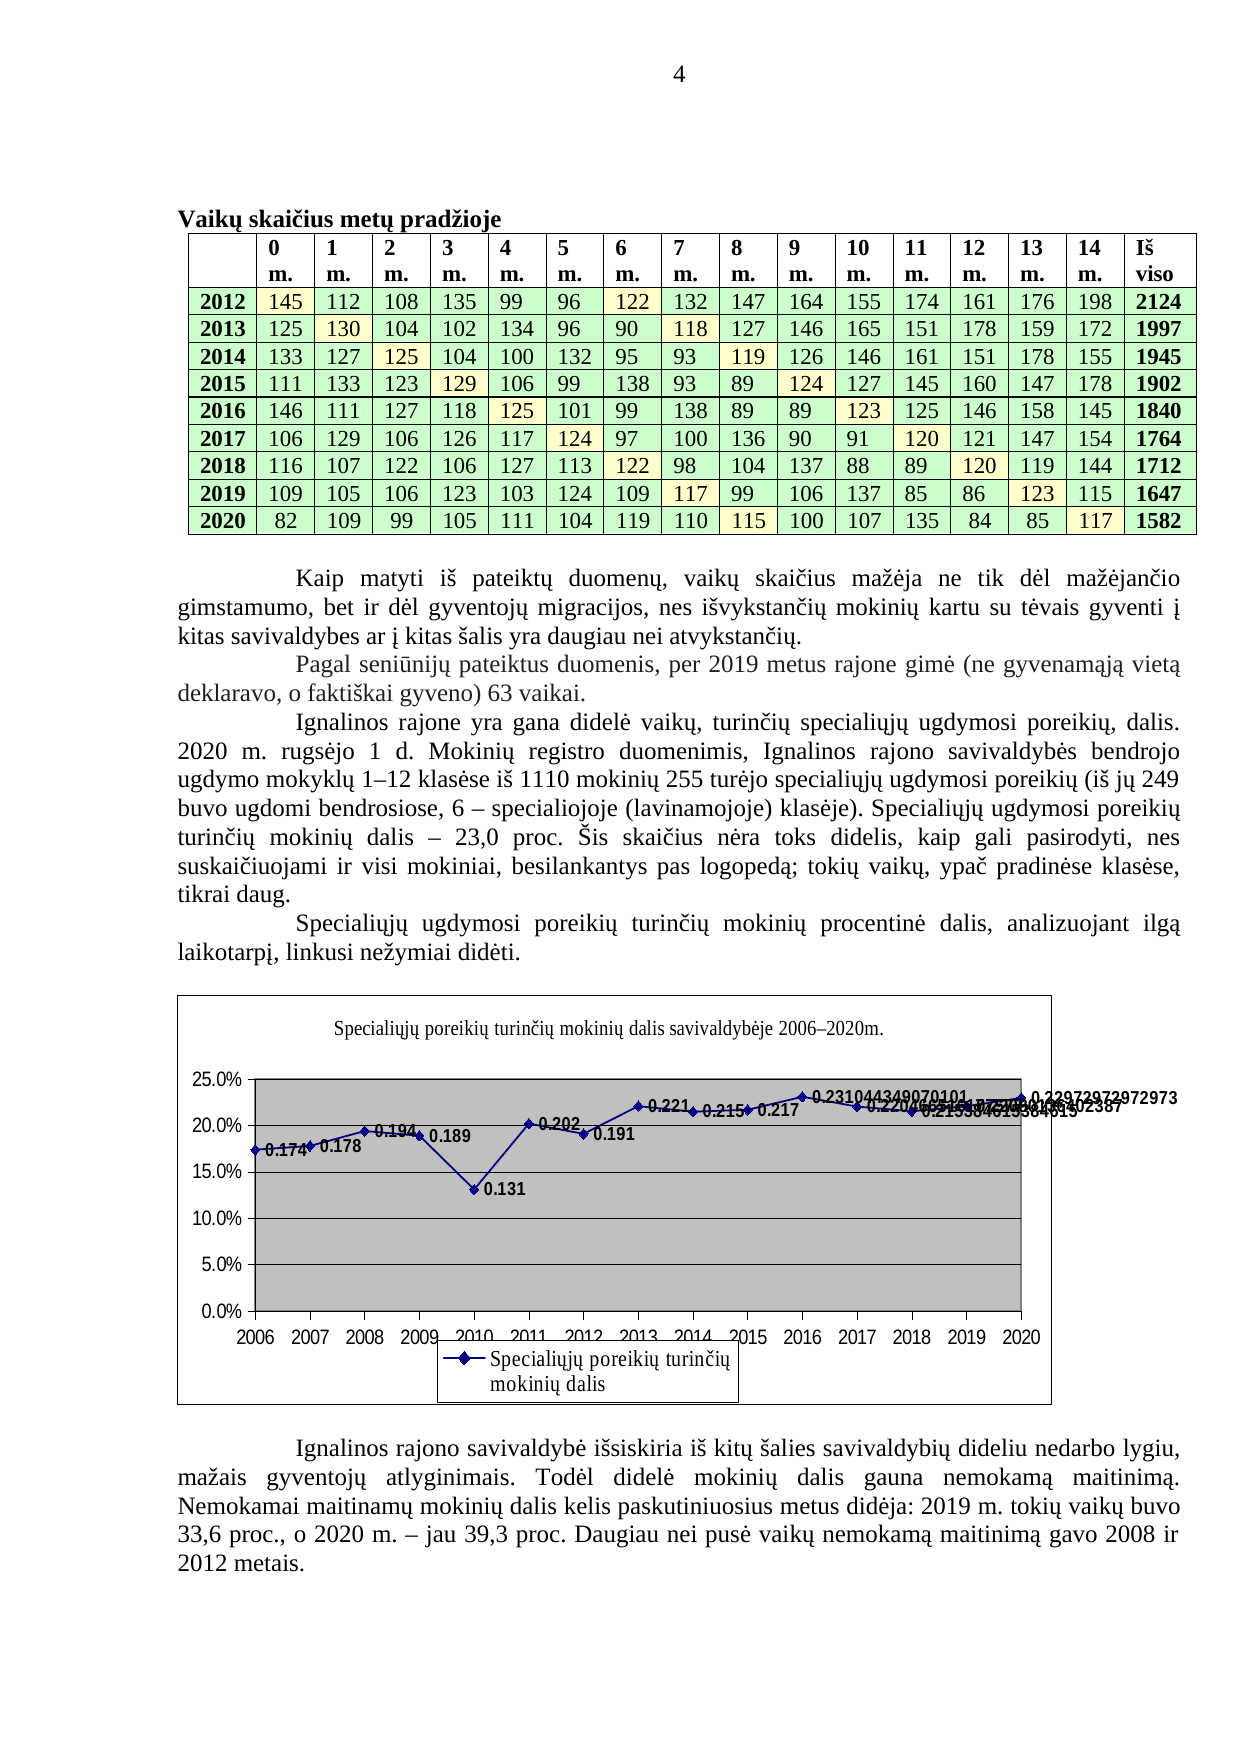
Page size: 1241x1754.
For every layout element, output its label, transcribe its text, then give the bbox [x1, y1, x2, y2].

table_cell 109 [257, 480, 314, 506]
table_header 0 m. [257, 234, 314, 287]
table_cell 121 [951, 425, 1008, 451]
table_cell 106 [778, 480, 835, 506]
table_cell 151 [894, 315, 950, 342]
table_cell 91 [836, 425, 893, 451]
table_cell 122 [604, 452, 661, 479]
table_cell 127 [489, 452, 546, 479]
table_cell 107 [836, 507, 893, 533]
table_cell 1582 [1125, 507, 1196, 533]
table_cell 119 [1009, 452, 1066, 479]
table_cell 88 [836, 452, 893, 479]
table_cell 106 [431, 452, 488, 479]
table_cell 95 [604, 343, 661, 369]
table_cell 104 [373, 315, 430, 342]
table_cell 106 [373, 480, 430, 506]
table_cell 129 [315, 425, 372, 451]
table_header 1 m. [315, 234, 372, 287]
table_cell 130 [315, 315, 372, 342]
table_cell 93 [662, 343, 719, 369]
table_cell 1840 [1125, 398, 1196, 424]
table_cell 145 [1067, 398, 1124, 424]
table_cell 99 [373, 507, 430, 533]
table_cell 135 [894, 507, 950, 533]
table_cell 106 [257, 425, 314, 451]
table_cell 104 [431, 343, 488, 369]
table_cell 151 [951, 343, 1008, 369]
table_header 2 m. [373, 234, 430, 287]
table_cell 1997 [1125, 315, 1196, 342]
table_cell 2012 [189, 288, 256, 314]
table_header Iš viso [1125, 234, 1196, 287]
table_cell 120 [951, 452, 1008, 479]
table_cell 108 [373, 288, 430, 314]
table_cell 147 [1009, 425, 1066, 451]
table_cell 119 [604, 507, 661, 533]
table_cell 89 [720, 398, 777, 424]
table_cell 133 [315, 370, 372, 396]
table_cell 2014 [189, 343, 256, 369]
table_cell 146 [257, 398, 314, 424]
table_header [189, 234, 256, 287]
table_cell 118 [662, 315, 719, 342]
table_cell 115 [720, 507, 777, 533]
table_header 7 m. [662, 234, 719, 287]
table_header 8 m. [720, 234, 777, 287]
table_cell 89 [894, 452, 950, 479]
table_cell 117 [489, 425, 546, 451]
table_cell 174 [894, 288, 950, 314]
text Ignalinos rajone yra gana didelė vaikų, turinčių specialiųjų ugdymosi poreikių, dalis. 2020 m. rugsėjo 1 d. Mokinių registro duomenimis, Ignalinos rajono savivaldybės bendrojo ugdymo mokyklų 1–12 klasėse iš 1110 mokinių 255 turėjo specialiųjų ugdymosi poreikių (iš jų 249 buvo ugdomi bendrosiose, 6 – specialiojoje (lavinamojoje) klasėje). Specialiųjų ugdymosi poreikių turinčių mokinių dalis – 23,0 proc. Šis skaičius nėra toks didelis, kaip gali pasirodyti, nes suskaičiuojami ir visi mokiniai, besilankantys pas logopedą; tokių vaikų, ypač pradinėse klasėse, tikrai daug. [177, 707, 1181, 908]
table_cell 127 [836, 370, 893, 396]
text Vaikų skaičius metų pradžioje [177, 204, 1181, 233]
table_cell 135 [431, 288, 488, 314]
table_cell 101 [547, 398, 603, 424]
table_cell 93 [662, 370, 719, 396]
text Kaip matyti iš pateiktų duomenų, vaikų skaičius mažėja ne tik dėl mažėjančio gimstamumo, bet ir dėl gyventojų migracijos, nes išvykstančių mokinių kartu su tėvais gyventi į kitas savivaldybes ar į kitas šalis yra daugiau nei atvykstančių. [177, 563, 1181, 649]
table_cell 146 [836, 343, 893, 369]
table_cell 98 [662, 452, 719, 479]
table_cell 102 [431, 315, 488, 342]
table_cell 100 [662, 425, 719, 451]
table_cell 116 [257, 452, 314, 479]
table_cell 2124 [1125, 288, 1196, 314]
table_header 3 m. [431, 234, 488, 287]
table_cell 1712 [1125, 452, 1196, 479]
table_cell 172 [1067, 315, 1124, 342]
table_cell 99 [604, 398, 661, 424]
text Ignalinos rajono savivaldybė išsiskiria iš kitų šalies savivaldybių dideliu nedarbo lygiu, mažais gyventojų atlyginimais. Todėl didelė mokinių dalis gauna nemokamą maitinimą. Nemokamai maitinamų mokinių dalis kelis paskutiniuosius metus didėja: 2019 m. tokių vaikų buvo 33,6 proc., o 2020 m. – jau 39,3 proc. Daugiau nei pusė vaikų nemokamą maitinimą gavo 2008 ir 2012 metais. [177, 1433, 1181, 1577]
table_header 14 m. [1067, 234, 1124, 287]
table_cell 117 [662, 480, 719, 506]
table_cell 1647 [1125, 480, 1196, 506]
table_cell 158 [1009, 398, 1066, 424]
table_cell 106 [489, 370, 546, 396]
table_cell 113 [547, 452, 603, 479]
table_header 5 m. [547, 234, 603, 287]
table_cell 155 [836, 288, 893, 314]
table_header 13 m. [1009, 234, 1066, 287]
table_cell 155 [1067, 343, 1124, 369]
table_cell 129 [431, 370, 488, 396]
table_cell 176 [1009, 288, 1066, 314]
table_cell 132 [547, 343, 603, 369]
table_cell 198 [1067, 288, 1124, 314]
table_cell 82 [257, 507, 314, 533]
table_cell 2015 [189, 370, 256, 396]
table_cell 154 [1067, 425, 1124, 451]
table_cell 100 [489, 343, 546, 369]
table_cell 138 [662, 398, 719, 424]
table_cell 178 [1009, 343, 1066, 369]
table_cell 125 [257, 315, 314, 342]
text Specialiųjų ugdymosi poreikių turinčių mokinių procentinė dalis, analizuojant ilgą laikotarpį, linkusi nežymiai didėti. [177, 908, 1181, 966]
table_cell 115 [1067, 480, 1124, 506]
table_cell 111 [257, 370, 314, 396]
table_cell 86 [951, 480, 1008, 506]
table_cell 103 [489, 480, 546, 506]
table_header 6 m. [604, 234, 661, 287]
table_cell 117 [1067, 507, 1124, 533]
table_cell 134 [489, 315, 546, 342]
table_cell 110 [662, 507, 719, 533]
table_cell 164 [778, 288, 835, 314]
table_cell 124 [547, 425, 603, 451]
table_cell 127 [315, 343, 372, 369]
table_cell 145 [257, 288, 314, 314]
table_cell 106 [373, 425, 430, 451]
table_cell 90 [778, 425, 835, 451]
table_cell 104 [547, 507, 603, 533]
table_cell 89 [778, 398, 835, 424]
table_cell 96 [547, 315, 603, 342]
table_cell 145 [894, 370, 950, 396]
table_cell 122 [373, 452, 430, 479]
table_cell 125 [373, 343, 430, 369]
table_cell 104 [720, 452, 777, 479]
table_cell 137 [778, 452, 835, 479]
table_cell 85 [894, 480, 950, 506]
table_cell 161 [951, 288, 1008, 314]
table_cell 84 [951, 507, 1008, 533]
table_cell 125 [489, 398, 546, 424]
table_cell 111 [315, 398, 372, 424]
table_cell 144 [1067, 452, 1124, 479]
table_header 12 m. [951, 234, 1008, 287]
table_cell 132 [662, 288, 719, 314]
table_cell 147 [1009, 370, 1066, 396]
table_cell 105 [315, 480, 372, 506]
table_cell 178 [951, 315, 1008, 342]
table_cell 124 [547, 480, 603, 506]
table_cell 133 [257, 343, 314, 369]
table_cell 109 [604, 480, 661, 506]
table_cell 159 [1009, 315, 1066, 342]
table_cell 1945 [1125, 343, 1196, 369]
table_cell 138 [604, 370, 661, 396]
table_cell 2019 [189, 480, 256, 506]
table_cell 123 [836, 398, 893, 424]
table_cell 126 [778, 343, 835, 369]
table_cell 2020 [189, 507, 256, 533]
table_cell 97 [604, 425, 661, 451]
table_cell 100 [778, 507, 835, 533]
table_cell 107 [315, 452, 372, 479]
table_cell 127 [373, 398, 430, 424]
table_cell 111 [489, 507, 546, 533]
table_cell 125 [894, 398, 950, 424]
table_cell 136 [720, 425, 777, 451]
table_cell 123 [373, 370, 430, 396]
table_cell 137 [836, 480, 893, 506]
table_cell 112 [315, 288, 372, 314]
table_cell 2017 [189, 425, 256, 451]
table_cell 85 [1009, 507, 1066, 533]
table_cell 161 [894, 343, 950, 369]
table_header 10 m. [836, 234, 893, 287]
table_cell 99 [489, 288, 546, 314]
table_cell 120 [894, 425, 950, 451]
table_cell 89 [720, 370, 777, 396]
table_cell 126 [431, 425, 488, 451]
table_cell 127 [720, 315, 777, 342]
table_header 11 m. [894, 234, 950, 287]
table_cell 118 [431, 398, 488, 424]
table_cell 99 [720, 480, 777, 506]
table_cell 160 [951, 370, 1008, 396]
table_cell 119 [720, 343, 777, 369]
table_cell 109 [315, 507, 372, 533]
table_cell 123 [431, 480, 488, 506]
table_cell 2016 [189, 398, 256, 424]
table_cell 1764 [1125, 425, 1196, 451]
table_header 9 m. [778, 234, 835, 287]
table_cell 178 [1067, 370, 1124, 396]
table_cell 96 [547, 288, 603, 314]
text Pagal seniūnijų pateiktus duomenis, per 2019 metus rajone gimė (ne gyvenamąją vietą deklaravo, o faktiškai gyveno) 63 vaikai. [177, 649, 1181, 707]
table_cell 90 [604, 315, 661, 342]
table_cell 124 [778, 370, 835, 396]
table_cell 2013 [189, 315, 256, 342]
table_cell 2018 [189, 452, 256, 479]
table_cell 165 [836, 315, 893, 342]
table_cell 123 [1009, 480, 1066, 506]
table_header 4 m. [489, 234, 546, 287]
table_cell 122 [604, 288, 661, 314]
table_cell 146 [951, 398, 1008, 424]
table_cell 146 [778, 315, 835, 342]
table_cell 105 [431, 507, 488, 533]
table_cell 1902 [1125, 370, 1196, 396]
table_cell 99 [547, 370, 603, 396]
table_cell 147 [720, 288, 777, 314]
